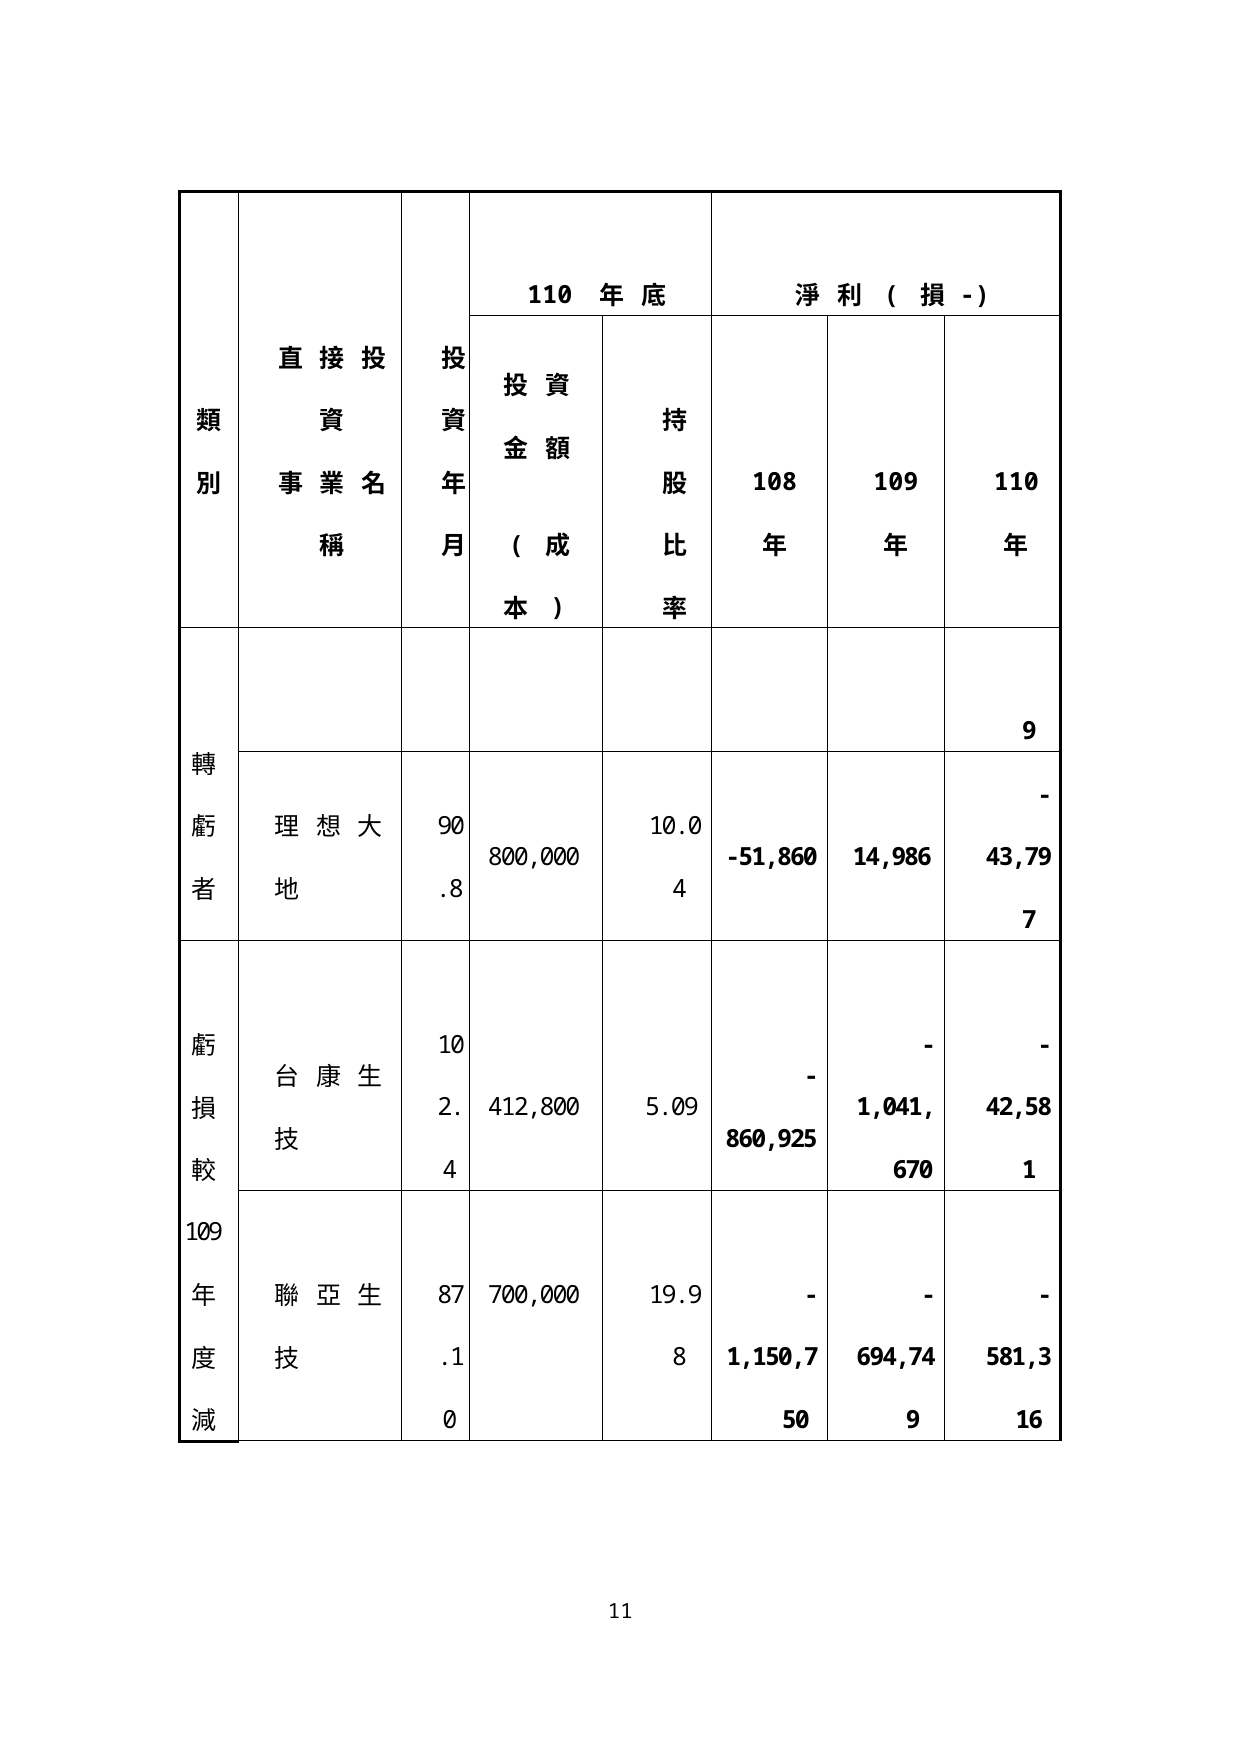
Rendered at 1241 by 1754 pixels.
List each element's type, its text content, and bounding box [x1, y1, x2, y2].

table_cell 800,000 [470, 752, 602, 939]
table_cell [828, 628, 944, 751]
table_cell [712, 628, 827, 751]
table_cell 10.04 [603, 752, 711, 939]
table_cell 理想大地 [239, 752, 401, 939]
table_cell 14,986 [828, 752, 944, 939]
table_cell 虧損 較109 年度 減 [181, 941, 238, 1439]
table_cell [402, 628, 469, 751]
table_cell 5.09 [603, 941, 711, 1189]
table_cell 87.10 [402, 1191, 469, 1439]
table_cell -694,749 [828, 1191, 944, 1439]
table_cell 102.4 [402, 941, 469, 1189]
table_cell 109年 [828, 316, 944, 627]
table_header 直接投資 事業名稱 [239, 193, 401, 627]
table_header 投資 年月 [402, 193, 469, 627]
table_cell 110年 [945, 316, 1059, 627]
table_cell 19.98 [603, 1191, 711, 1439]
table_cell [239, 628, 401, 751]
table_cell 台康生技 [239, 941, 401, 1189]
table_cell 轉虧者 [181, 628, 238, 939]
table_cell 9 [945, 628, 1059, 751]
table_cell -860,925 [712, 941, 827, 1189]
table_cell 聯亞生技 [239, 1191, 401, 1439]
table_header 110年底 [470, 193, 711, 314]
table_cell 90.8 [402, 752, 469, 939]
table_cell 持股 比率 [603, 316, 711, 627]
table_cell [470, 628, 602, 751]
table_cell 投資金額 (成本) [470, 316, 602, 627]
table_cell -43,797 [945, 752, 1059, 939]
table_cell -581,316 [945, 1191, 1059, 1439]
table_cell -1,041,670 [828, 941, 944, 1189]
table_cell -51,860 [712, 752, 827, 939]
table_cell -1,150,750 [712, 1191, 827, 1439]
table_cell 700,000 [470, 1191, 602, 1439]
table_cell -42,581 [945, 941, 1059, 1189]
table_header 淨利(損-) [712, 193, 1059, 314]
table_cell 412,800 [470, 941, 602, 1189]
table_cell [603, 628, 711, 751]
table_cell 108年 [712, 316, 827, 627]
table_header 類別 [181, 193, 238, 627]
